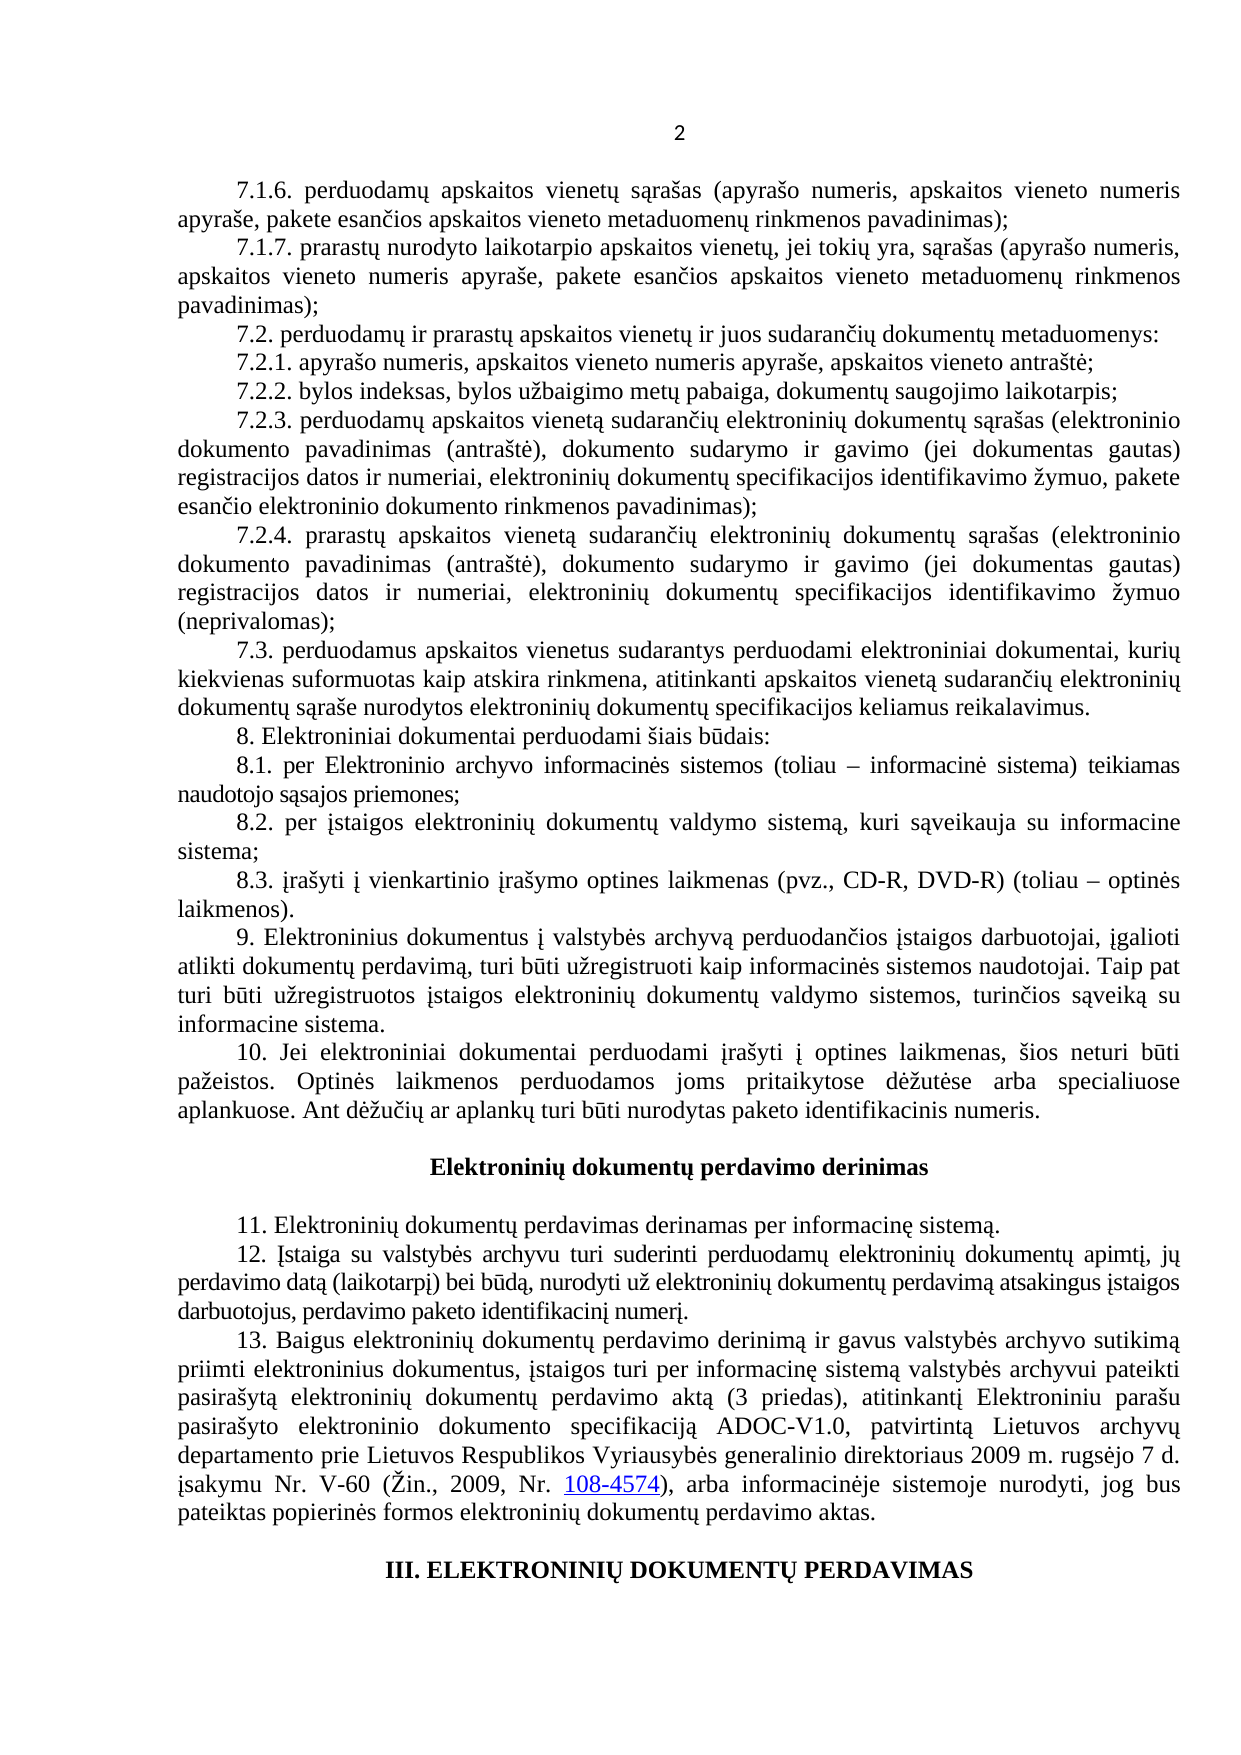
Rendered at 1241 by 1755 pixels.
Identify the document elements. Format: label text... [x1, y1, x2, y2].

text 7.1.6. perduodamų apskaitos vienetų sąrašas (apyrašo numeris, apskaitos vieneto numeris apyraše, pakete esančios apskaitos vieneto metaduomenų rinkmenos pavadinimas); [177, 175, 1181, 232]
text 8.1. per Elektroninio archyvo informacinės sistemos (toliau – informacinė sistema) teikiamas naudotojo sąsajos priemones; [177, 750, 1181, 807]
text 8.3. įrašyti į vienkartinio įrašymo optines laikmenas (pvz., CD-R, DVD-R) (toliau – optinės laikmenos). [177, 865, 1181, 922]
text 8. Elektroniniai dokumentai perduodami šiais būdais: [177, 721, 1181, 750]
text 7.2.3. perduodamų apskaitos vienetą sudarančių elektroninių dokumentų sąrašas (elektroninio dokumento pavadinimas (antraštė), dokumento sudarymo ir gavimo (jei dokumentas gautas) registracijos datos ir numeriai, elektroninių dokumentų specifikacijos identifikavimo žymuo, pakete esančio elektroninio dokumento rinkmenos pavadinimas); [177, 405, 1181, 520]
text 12. Įstaiga su valstybės archyvu turi suderinti perduodamų elektroninių dokumentų apimtį, jų perdavimo datą (laikotarpį) bei būdą, nurodyti už elektroninių dokumentų perdavimą atsakingus įstaigos darbuotojus, perdavimo paketo identifikacinį numerį. [177, 1239, 1181, 1325]
text 9. Elektroninius dokumentus į valstybės archyvą perduodančios įstaigos darbuotojai, įgalioti atlikti dokumentų perdavimą, turi būti užregistruoti kaip informacinės sistemos naudotojai. Taip pat turi būti užregistruotos įstaigos elektroninių dokumentų valdymo sistemos, turinčios sąveiką su informacine sistema. [177, 922, 1181, 1037]
text III. ELEKTRONINIŲ DOKUMENTŲ PERDAVIMAS [177, 1555, 1181, 1584]
text 7.3. perduodamus apskaitos vienetus sudarantys perduodami elektroniniai dokumentai, kurių kiekvienas suformuotas kaip atskira rinkmena, atitinkanti apskaitos vienetą sudarančių elektroninių dokumentų sąraše nurodytos elektroninių dokumentų specifikacijos keliamus reikalavimus. [177, 635, 1181, 721]
text 11. Elektroninių dokumentų perdavimas derinamas per informacinę sistemą. [177, 1210, 1181, 1239]
text 8.2. per įstaigos elektroninių dokumentų valdymo sistemą, kuri sąveikauja su informacine sistema; [177, 807, 1181, 865]
text 7.2.2. bylos indeksas, bylos užbaigimo metų pabaiga, dokumentų saugojimo laikotarpis; [177, 376, 1181, 405]
text Elektroninių dokumentų perdavimo derinimas [177, 1152, 1181, 1181]
text 7.1.7. prarastų nurodyto laikotarpio apskaitos vienetų, jei tokių yra, sąrašas (apyrašo numeris, apskaitos vieneto numeris apyraše, pakete esančios apskaitos vieneto metaduomenų rinkmenos pavadinimas); [177, 232, 1181, 319]
text 13. Baigus elektroninių dokumentų perdavimo derinimą ir gavus valstybės archyvo sutikimą priimti elektroninius dokumentus, įstaigos turi per informacinę sistemą valstybės archyvui pateikti pasirašytą elektroninių dokumentų perdavimo aktą (3 priedas), atitinkantį Elektroniniu parašu pasirašyto elektroninio dokumento specifikaciją ADOC-V1.0, patvirtintą Lietuvos archyvų departamento prie Lietuvos Respublikos Vyriausybės generalinio direktoriaus 2009 m. rugsėjo 7 d. įsakymu Nr. V-60 (Žin., 2009, Nr. 108-4574), arba informacinėje sistemoje nurodyti, jog bus pateiktas popierinės formos elektroninių dokumentų perdavimo aktas. [177, 1325, 1181, 1526]
text 7.2.1. apyrašo numeris, apskaitos vieneto numeris apyraše, apskaitos vieneto antraštė; [177, 347, 1181, 376]
text 7.2.4. prarastų apskaitos vienetą sudarančių elektroninių dokumentų sąrašas (elektroninio dokumento pavadinimas (antraštė), dokumento sudarymo ir gavimo (jei dokumentas gautas) registracijos datos ir numeriai, elektroninių dokumentų specifikacijos identifikavimo žymuo (neprivalomas); [177, 520, 1181, 635]
text 7.2. perduodamų ir prarastų apskaitos vienetų ir juos sudarančių dokumentų metaduomenys: [177, 319, 1181, 347]
text 10. Jei elektroniniai dokumentai perduodami įrašyti į optines laikmenas, šios neturi būti pažeistos. Optinės laikmenos perduodamos joms pritaikytose dėžutėse arba specialiuose aplankuose. Ant dėžučių ar aplankų turi būti nurodytas paketo identifikacinis numeris. [177, 1037, 1181, 1124]
